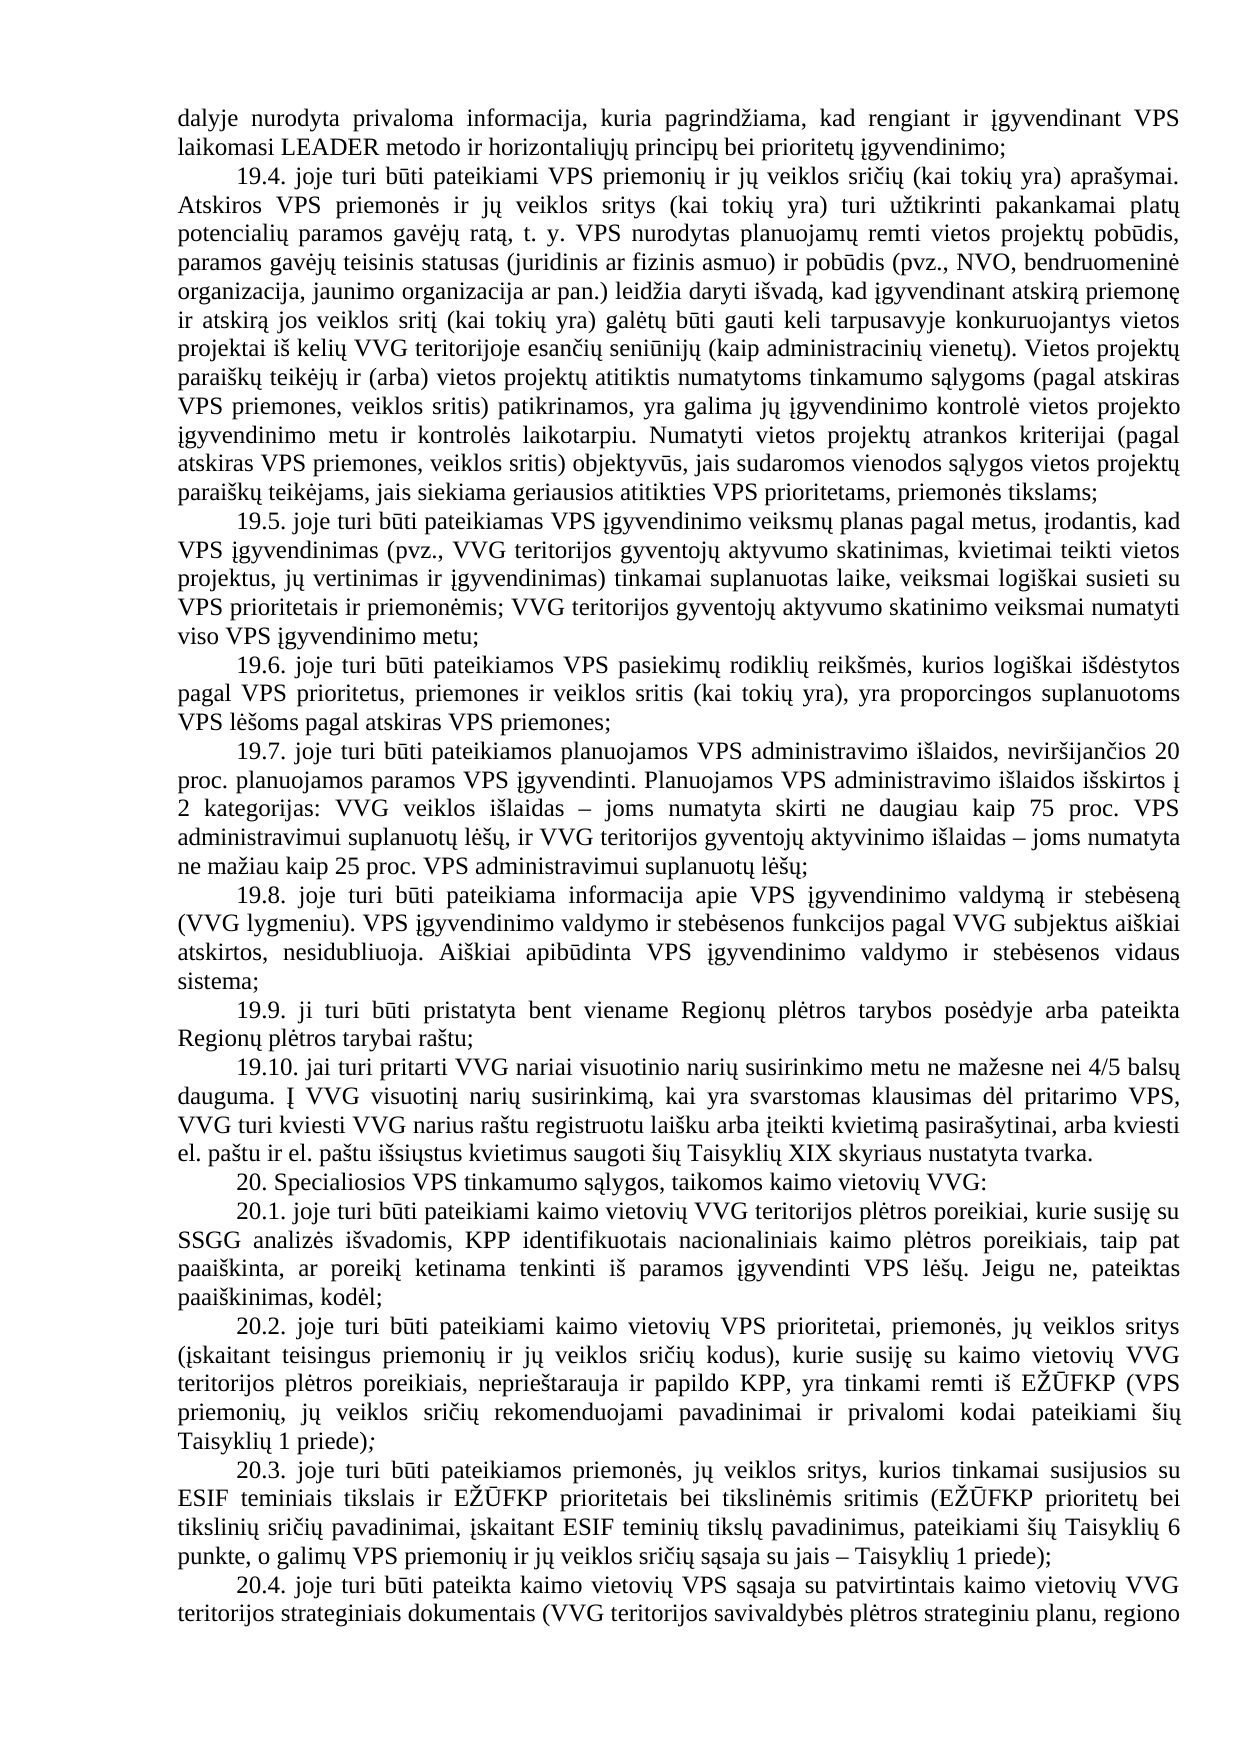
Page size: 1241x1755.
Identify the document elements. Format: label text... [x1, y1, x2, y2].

text 19.5. joje turi būti pateikiamas VPS įgyvendinimo veiksmų planas pagal metus, įrodantis, kad VPS įgyvendinimas (pvz., VVG teritorijos gyventojų aktyvumo skatinimas, kvietimai teikti vietos projektus, jų vertinimas ir įgyvendinimas) tinkamai suplanuotas laike, veiksmai logiškai susieti su VPS prioritetais ir priemonėmis; VVG teritorijos gyventojų aktyvumo skatinimo veiksmai numatyti viso VPS įgyvendinimo metu; [177, 506, 1181, 650]
text 19.9. ji turi būti pristatyta bent viename Regionų plėtros tarybos posėdyje arba pateikta Regionų plėtros tarybai raštu; [177, 995, 1181, 1052]
text 20.3. joje turi būti pateikiamos priemonės, jų veiklos sritys, kurios tinkamai susijusios su ESIF teminiais tikslais ir EŽŪFKP prioritetais bei tikslinėmis sritimis (EŽŪFKP prioritetų bei tikslinių sričių pavadinimai, įskaitant ESIF teminių tikslų pavadinimus, pateikiami šių Taisyklių 6 punkte, o galimų VPS priemonių ir jų veiklos sričių sąsaja su jais – Taisyklių 1 priede); [177, 1455, 1181, 1570]
text 19.4. joje turi būti pateikiami VPS priemonių ir jų veiklos sričių (kai tokių yra) aprašymai. Atskiros VPS priemonės ir jų veiklos sritys (kai tokių yra) turi užtikrinti pakankamai platų potencialių paramos gavėjų ratą, t. y. VPS nurodytas planuojamų remti vietos projektų pobūdis, paramos gavėjų teisinis statusas (juridinis ar fizinis asmuo) ir pobūdis (pvz., NVO, bendruomeninė organizacija, jaunimo organizacija ar pan.) leidžia daryti išvadą, kad įgyvendinant atskirą priemonę ir atskirą jos veiklos sritį (kai tokių yra) galėtų būti gauti keli tarpusavyje konkuruojantys vietos projektai iš kelių VVG teritorijoje esančių seniūnijų (kaip administracinių vienetų). Vietos projektų paraiškų teikėjų ir (arba) vietos projektų atitiktis numatytoms tinkamumo sąlygoms (pagal atskiras VPS priemones, veiklos sritis) patikrinamos, yra galima jų įgyvendinimo kontrolė vietos projekto įgyvendinimo metu ir kontrolės laikotarpiu. Numatyti vietos projektų atrankos kriterijai (pagal atskiras VPS priemones, veiklos sritis) objektyvūs, jais sudaromos vienodos sąlygos vietos projektų paraiškų teikėjams, jais siekiama geriausios atitikties VPS prioritetams, priemonės tikslams; [177, 161, 1181, 506]
text 20. Specialiosios VPS tinkamumo sąlygos, taikomos kaimo vietovių VVG: [177, 1167, 1181, 1196]
text 19.7. joje turi būti pateikiamos planuojamos VPS administravimo išlaidos, neviršijančios 20 proc. planuojamos paramos VPS įgyvendinti. Planuojamos VPS administravimo išlaidos išskirtos į 2 kategorijas: VVG veiklos išlaidas – joms numatyta skirti ne daugiau kaip 75 proc. VPS administravimui suplanuotų lėšų, ir VVG teritorijos gyventojų aktyvinimo išlaidas – joms numatyta ne mažiau kaip 25 proc. VPS administravimui suplanuotų lėšų; [177, 736, 1181, 880]
text 20.1. joje turi būti pateikiami kaimo vietovių VVG teritorijos plėtros poreikiai, kurie susiję su SSGG analizės išvadomis, KPP identifikuotais nacionaliniais kaimo plėtros poreikiais, taip pat paaiškinta, ar poreikį ketinama tenkinti iš paramos įgyvendinti VPS lėšų. Jeigu ne, pateiktas paaiškinimas, kodėl; [177, 1196, 1181, 1311]
text 20.4. joje turi būti pateikta kaimo vietovių VPS sąsaja su patvirtintais kaimo vietovių VVG teritorijos strateginiais dokumentais (VVG teritorijos savivaldybės plėtros strateginiu planu, regiono [177, 1570, 1181, 1627]
text 20.2. joje turi būti pateikiami kaimo vietovių VPS prioritetai, priemonės, jų veiklos sritys (įskaitant teisingus priemonių ir jų veiklos sričių kodus), kurie susiję su kaimo vietovių VVG teritorijos plėtros poreikiais, neprieštarauja ir papildo KPP, yra tinkami remti iš EŽŪFKP (VPS priemonių, jų veiklos sričių rekomenduojami pavadinimai ir privalomi kodai pateikiami šių Taisyklių 1 priede); [177, 1311, 1181, 1455]
text dalyje nurodyta privaloma informacija, kuria pagrindžiama, kad rengiant ir įgyvendinant VPS laikomasi LEADER metodo ir horizontaliųjų principų bei prioritetų įgyvendinimo; [177, 103, 1181, 161]
text 19.10. jai turi pritarti VVG nariai visuotinio narių susirinkimo metu ne mažesne nei 4/5 balsų dauguma. Į VVG visuotinį narių susirinkimą, kai yra svarstomas klausimas dėl pritarimo VPS, VVG turi kviesti VVG narius raštu registruotu laišku arba įteikti kvietimą pasirašytinai, arba kviesti el. paštu ir el. paštu išsiųstus kvietimus saugoti šių Taisyklių XIX skyriaus nustatyta tvarka. [177, 1052, 1181, 1167]
text 19.8. joje turi būti pateikiama informacija apie VPS įgyvendinimo valdymą ir stebėseną (VVG lygmeniu). VPS įgyvendinimo valdymo ir stebėsenos funkcijos pagal VVG subjektus aiškiai atskirtos, nesidubliuoja. Aiškiai apibūdinta VPS įgyvendinimo valdymo ir stebėsenos vidaus sistema; [177, 880, 1181, 995]
text 19.6. joje turi būti pateikiamos VPS pasiekimų rodiklių reikšmės, kurios logiškai išdėstytos pagal VPS prioritetus, priemones ir veiklos sritis (kai tokių yra), yra proporcingos suplanuotoms VPS lėšoms pagal atskiras VPS priemones; [177, 650, 1181, 736]
